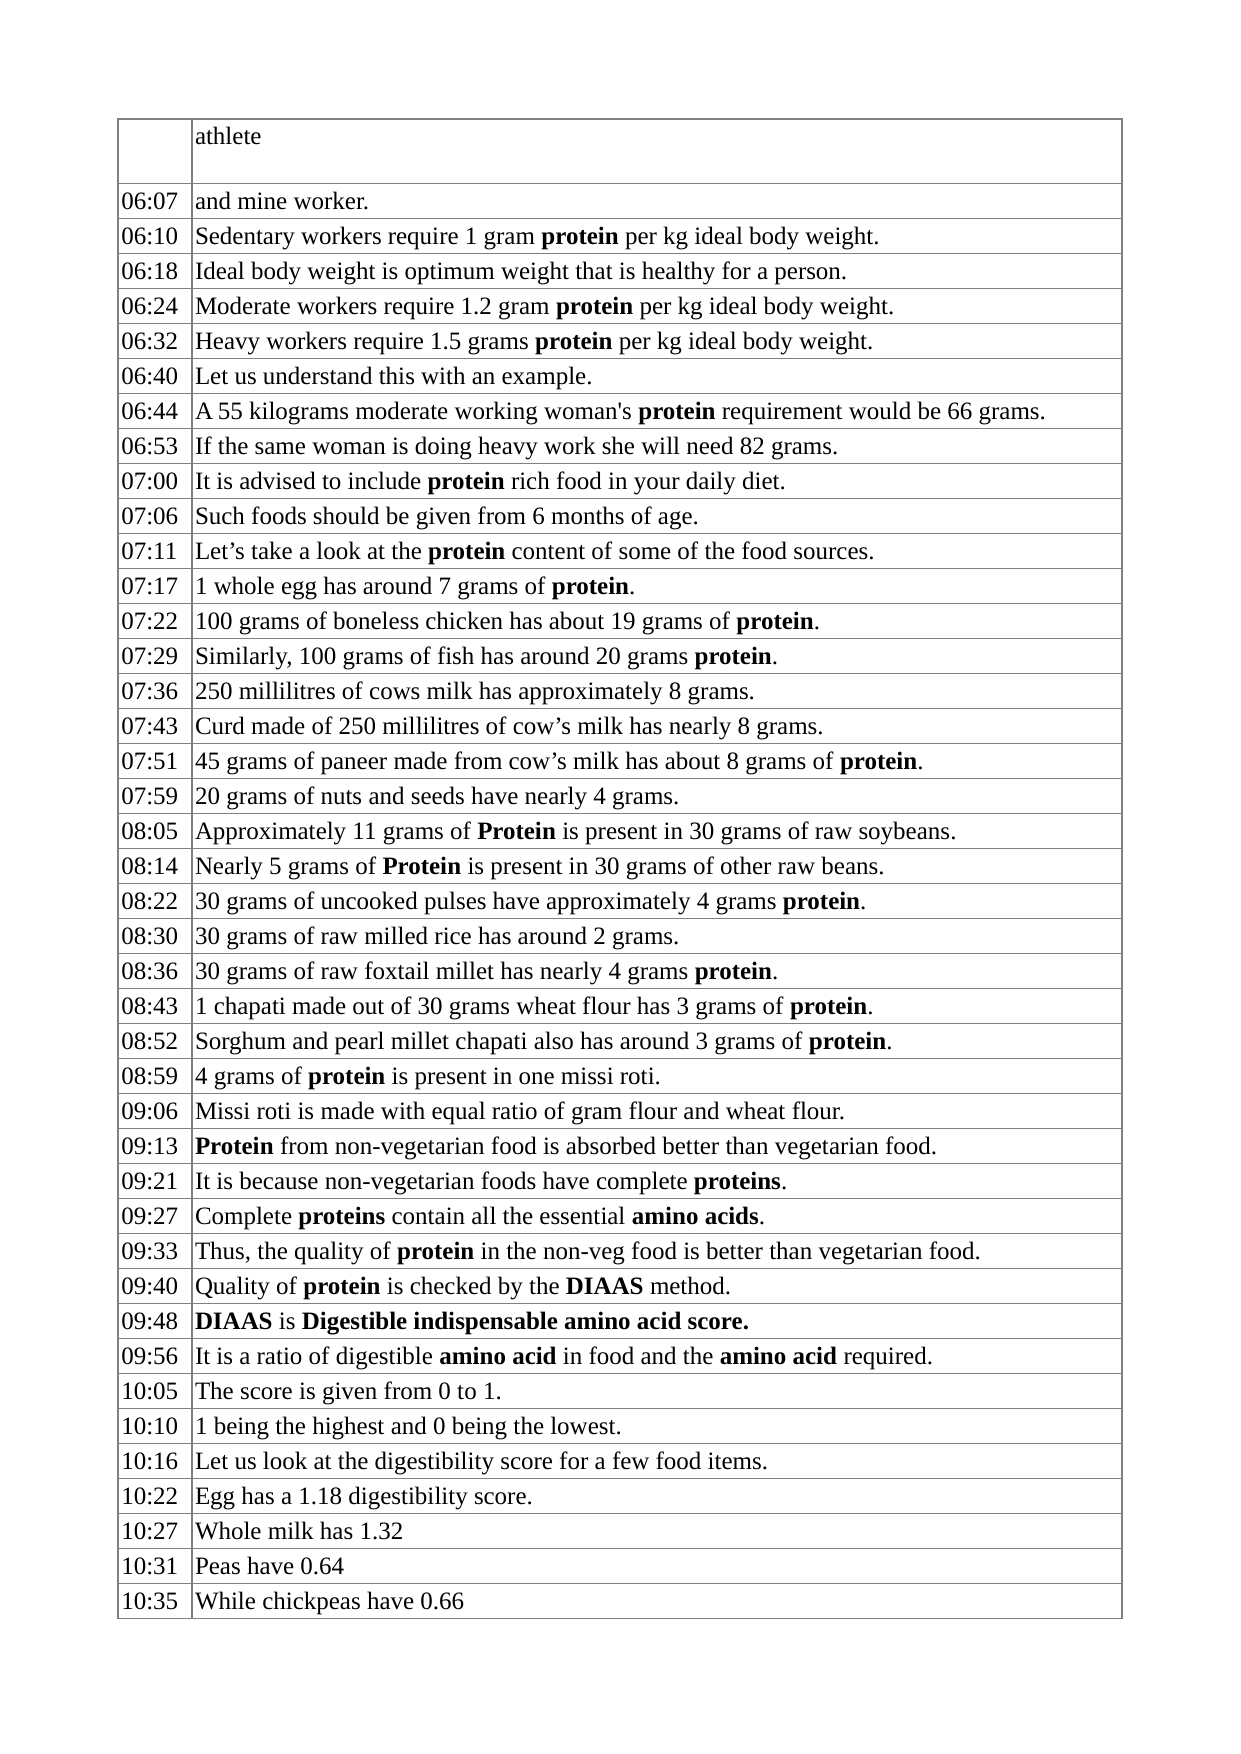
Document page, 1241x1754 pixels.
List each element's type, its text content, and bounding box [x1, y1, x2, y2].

table_cell 08:30 [119, 919, 191, 953]
table_cell 45 grams of paneer made from cow’s milk has about 8 grams of protein. [193, 744, 1121, 778]
table_cell 07:51 [119, 744, 191, 778]
table_cell 30 grams of raw milled rice has around 2 grams. [193, 919, 1121, 953]
table_cell 09:56 [119, 1339, 191, 1373]
table_cell 30 grams of uncooked pulses have approximately 4 grams protein. [193, 884, 1121, 918]
table_cell 07:00 [119, 464, 191, 498]
table_cell It is advised to include protein rich food in your daily diet. [193, 464, 1121, 498]
table_cell 100 grams of boneless chicken has about 19 grams of protein. [193, 604, 1121, 638]
table_cell 06:24 [119, 289, 191, 323]
table_cell 06:07 [119, 184, 191, 218]
table_cell 08:59 [119, 1059, 191, 1093]
table_cell 30 grams of raw foxtail millet has nearly 4 grams protein. [193, 954, 1121, 988]
table_cell Egg has a 1.18 digestibility score. [193, 1479, 1121, 1513]
table_cell Let us understand this with an example. [193, 359, 1121, 393]
table_cell and mine worker. [193, 184, 1121, 218]
table_cell 09:40 [119, 1269, 191, 1303]
table_cell 07:22 [119, 604, 191, 638]
table_cell 09:21 [119, 1164, 191, 1198]
table_cell Peas have 0.64 [193, 1549, 1121, 1583]
table_cell Heavy workers require 1.5 grams protein per kg ideal body weight. [193, 324, 1121, 358]
table_cell Whole milk has 1.32 [193, 1514, 1121, 1548]
table_cell Missi roti is made with equal ratio of gram flour and wheat flour. [193, 1094, 1121, 1128]
table_cell 06:53 [119, 429, 191, 463]
table_cell 20 grams of nuts and seeds have nearly 4 grams. [193, 779, 1121, 813]
table_cell The score is given from 0 to 1. [193, 1374, 1121, 1408]
table_cell Ideal body weight is optimum weight that is healthy for a person. [193, 254, 1121, 288]
table_cell 10:05 [119, 1374, 191, 1408]
table_cell 10:10 [119, 1409, 191, 1443]
table_cell 4 grams of protein is present in one missi roti. [193, 1059, 1121, 1093]
table_cell Similarly, 100 grams of fish has around 20 grams protein. [193, 639, 1121, 673]
table_cell 09:13 [119, 1129, 191, 1163]
table_cell 1 whole egg has around 7 grams of protein. [193, 569, 1121, 603]
table_cell 06:18 [119, 254, 191, 288]
table_cell 08:36 [119, 954, 191, 988]
table_cell 07:43 [119, 709, 191, 743]
table_cell Moderate workers require 1.2 gram protein per kg ideal body weight. [193, 289, 1121, 323]
table_cell 1 chapati made out of 30 grams wheat flour has 3 grams of protein. [193, 989, 1121, 1023]
table_cell 07:17 [119, 569, 191, 603]
table_cell 07:36 [119, 674, 191, 708]
table_cell Sorghum and pearl millet chapati also has around 3 grams of protein. [193, 1024, 1121, 1058]
table_cell DIAAS is Digestible indispensable amino acid score. [193, 1304, 1121, 1338]
table_cell 250 millilitres of cows milk has approximately 8 grams. [193, 674, 1121, 708]
table_cell 08:22 [119, 884, 191, 918]
table_cell 08:43 [119, 989, 191, 1023]
table_cell Protein from non-vegetarian food is absorbed better than vegetarian food. [193, 1129, 1121, 1163]
table_cell 10:16 [119, 1444, 191, 1478]
table_cell 10:35 [119, 1584, 191, 1618]
table_cell It is a ratio of digestible amino acid in food and the amino acid required. [193, 1339, 1121, 1373]
table_cell 09:27 [119, 1199, 191, 1233]
table_cell 10:27 [119, 1514, 191, 1548]
table_cell 07:29 [119, 639, 191, 673]
table_cell 08:14 [119, 849, 191, 883]
table_cell 06:44 [119, 394, 191, 428]
table_cell 08:52 [119, 1024, 191, 1058]
table_cell 07:11 [119, 534, 191, 568]
table_cell 06:32 [119, 324, 191, 358]
table_cell 08:05 [119, 814, 191, 848]
table_cell Complete proteins contain all the essential amino acids. [193, 1199, 1121, 1233]
table_cell athlete [193, 120, 1121, 183]
table_cell While chickpeas have 0.66 [193, 1584, 1121, 1618]
table_cell Curd made of 250 millilitres of cow’s milk has nearly 8 grams. [193, 709, 1121, 743]
table_cell Thus, the quality of protein in the non-veg food is better than vegetarian food. [193, 1234, 1121, 1268]
table_cell It is because non-vegetarian foods have complete proteins. [193, 1164, 1121, 1198]
table_cell 07:06 [119, 499, 191, 533]
table_cell 09:48 [119, 1304, 191, 1338]
table_cell Nearly 5 grams of Protein is present in 30 grams of other raw beans. [193, 849, 1121, 883]
table_cell Sedentary workers require 1 gram protein per kg ideal body weight. [193, 219, 1121, 253]
table_cell 06:10 [119, 219, 191, 253]
table_cell 07:59 [119, 779, 191, 813]
table_cell 09:33 [119, 1234, 191, 1268]
table_cell Quality of protein is checked by the DIAAS method. [193, 1269, 1121, 1303]
table_cell Let us look at the digestibility score for a few food items. [193, 1444, 1121, 1478]
table_cell Such foods should be given from 6 months of age. [193, 499, 1121, 533]
table_cell A 55 kilograms moderate working woman's protein requirement would be 66 grams. [193, 394, 1121, 428]
table_cell 10:31 [119, 1549, 191, 1583]
table_cell 10:22 [119, 1479, 191, 1513]
table_cell 1 being the highest and 0 being the lowest. [193, 1409, 1121, 1443]
table_cell Approximately 11 grams of Protein is present in 30 grams of raw soybeans. [193, 814, 1121, 848]
table_cell [119, 120, 191, 183]
table_cell 09:06 [119, 1094, 191, 1128]
table_cell 06:40 [119, 359, 191, 393]
table_cell Let’s take a look at the protein content of some of the food sources. [193, 534, 1121, 568]
table_cell If the same woman is doing heavy work she will need 82 grams. [193, 429, 1121, 463]
